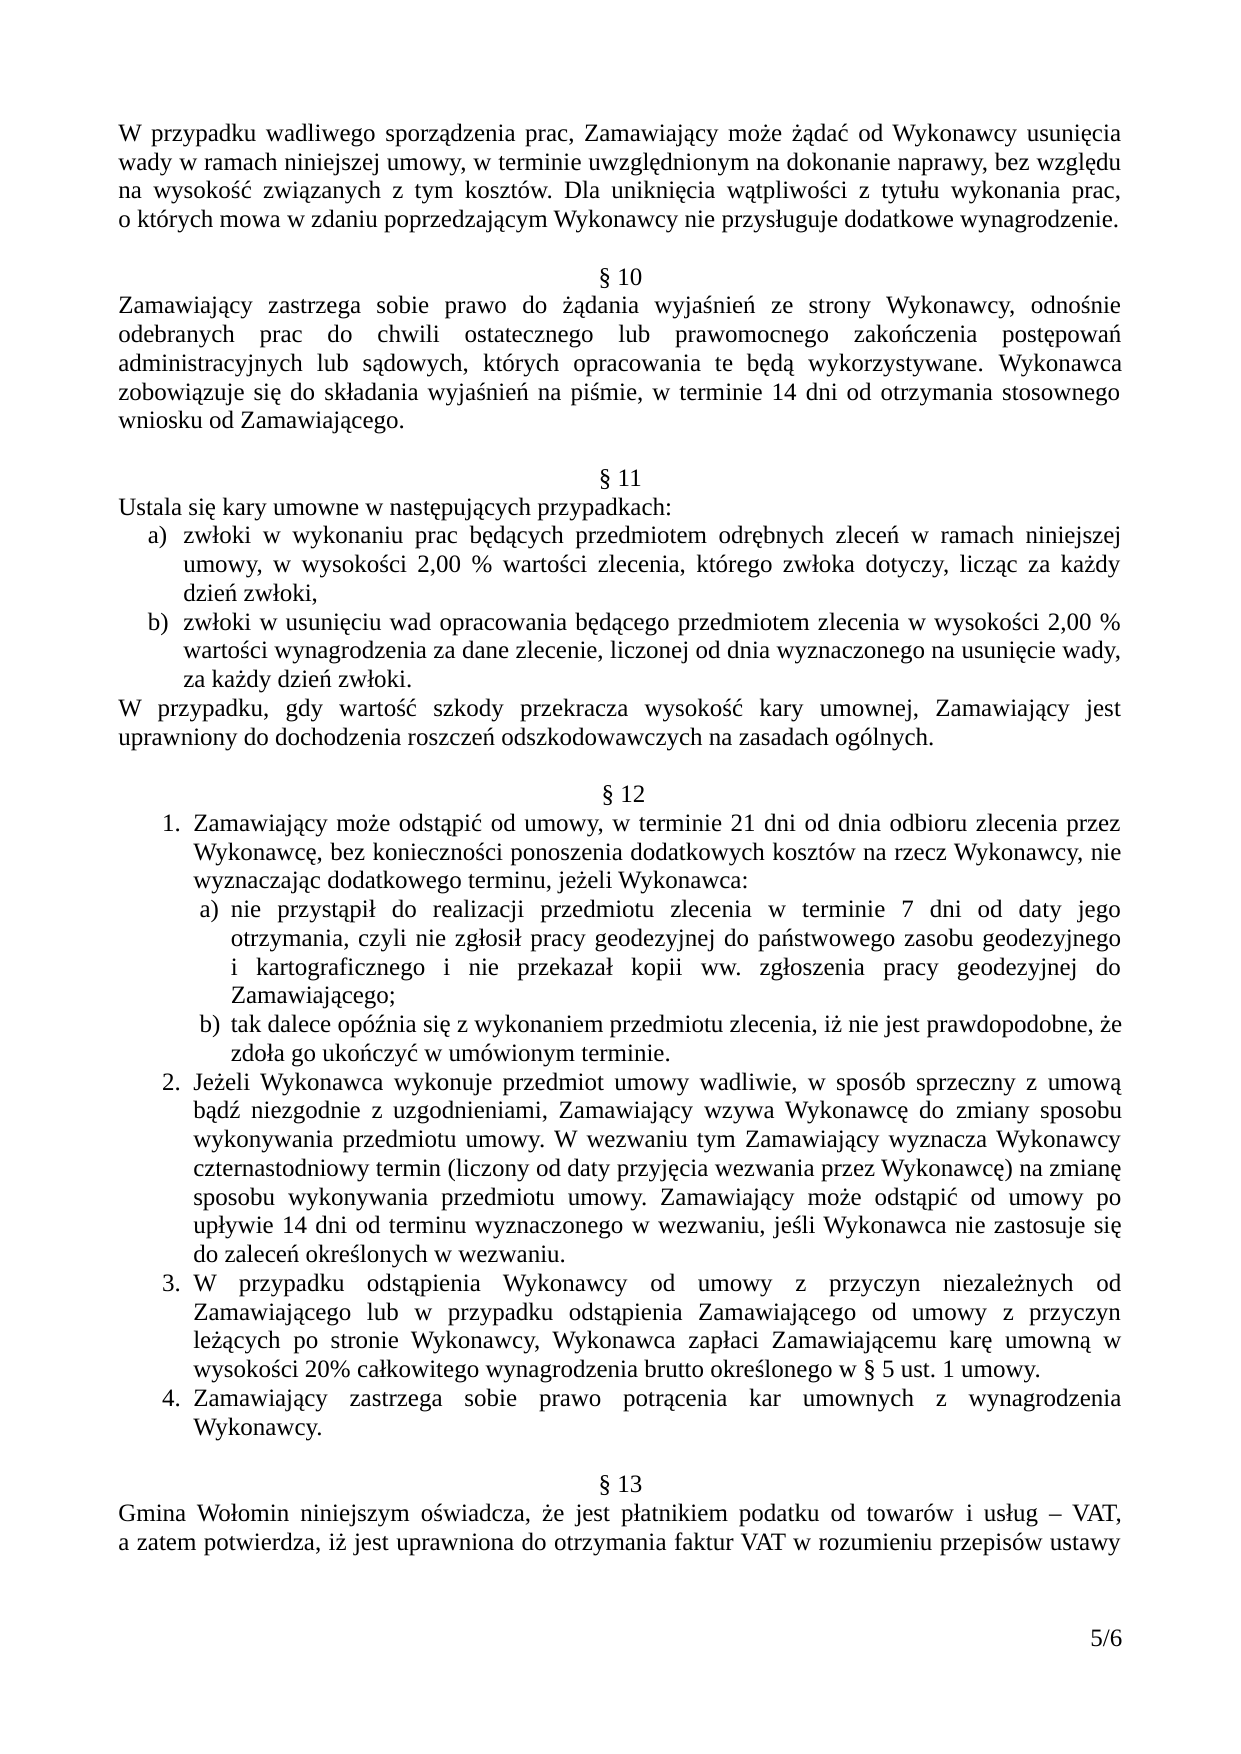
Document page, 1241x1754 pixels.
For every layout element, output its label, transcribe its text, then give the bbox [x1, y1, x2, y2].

text W przypadku, gdy wartość szkody przekracza wysokość kary umownej, Zamawiający jest uprawniony do dochodzenia roszczeń odszkodowawczych na zasadach ogólnych. [118, 693, 1122, 751]
text Zamawiający zastrzega sobie prawo do żądania wyjaśnień ze strony Wykonawcy, odnośnie odebranych prac do chwili ostatecznego lub prawomocnego zakończenia postępowań administracyjnych lub sądowych, których opracowania te będą wykorzystywane. Wykonawca zobowiązuje się do składania wyjaśnień na piśmie, w terminie 14 dni od otrzymania stosownego wniosku od Zamawiającego. [118, 291, 1122, 434]
list Zamawiający zastrzega sobie prawo potrącenia kar umownych z wynagrodzenia Wykonawcy. [156, 1383, 1122, 1441]
text § 11 [118, 463, 1122, 492]
list zwłoki w usunięciu wad opracowania będącego przedmiotem zlecenia w wysokości 2,00 % wartości wynagrodzenia za dane zlecenie, liczonej od dnia wyznaczonego na usunięcie wady, za każdy dzień zwłoki. [148, 607, 1122, 693]
list W przypadku odstąpienia Wykonawcy od umowy z przyczyn niezależnych od Zamawiającego lub w przypadku odstąpienia Zamawiającego od umowy z przyczyn leżących po stronie Wykonawcy, Wykonawca zapłaci Zamawiającemu karę umowną w wysokości 20% całkowitego wynagrodzenia brutto określonego w § 5 ust. 1 umowy. [156, 1268, 1122, 1383]
list tak dalece opóźnia się z wykonaniem przedmiotu zlecenia, iż nie jest prawdopodobne, że zdoła go ukończyć w umówionym terminie. [193, 1009, 1122, 1067]
text Ustala się kary umowne w następujących przypadkach: [118, 492, 1122, 521]
list nie przystąpił do realizacji przedmiotu zlecenia w terminie 7 dni od daty jego otrzymania, czyli nie zgłosił pracy geodezyjnej do państwowego zasobu geodezyjnego i kartograficznego i nie przekazał kopii ww. zgłoszenia pracy geodezyjnej do Zamawiającego; [193, 894, 1122, 1009]
text § 13 [118, 1469, 1122, 1498]
text W przypadku wadliwego sporządzenia prac, Zamawiający może żądać od Wykonawcy usunięcia wady w ramach niniejszej umowy, w terminie uwzględnionym na dokonanie naprawy, bez względu na wysokość związanych z tym kosztów. Dla uniknięcia wątpliwości z tytułu wykonania prac, o których mowa w zdaniu poprzedzającym Wykonawcy nie przysługuje dodatkowe wynagrodzenie. [118, 118, 1122, 233]
text Gmina Wołomin niniejszym oświadcza, że jest płatnikiem podatku od towarów i usług – VAT, a zatem potwierdza, iż jest uprawniona do otrzymania faktur VAT w rozumieniu przepisów ustawy [118, 1498, 1122, 1556]
list zwłoki w wykonaniu prac będących przedmiotem odrębnych zleceń w ramach niniejszej umowy, w wysokości 2,00 % wartości zlecenia, którego zwłoka dotyczy, licząc za każdy dzień zwłoki, [148, 521, 1122, 607]
list Jeżeli Wykonawca wykonuje przedmiot umowy wadliwie, w sposób sprzeczny z umową bądź niezgodnie z uzgodnieniami, Zamawiający wzywa Wykonawcę do zmiany sposobu wykonywania przedmiotu umowy. W wezwaniu tym Zamawiający wyznacza Wykonawcy czternastodniowy termin (liczony od daty przyjęcia wezwania przez Wykonawcę) na zmianę sposobu wykonywania przedmiotu umowy. Zamawiający może odstąpić od umowy po upływie 14 dni od terminu wyznaczonego w wezwaniu, jeśli Wykonawca nie zastosuje się do zaleceń określonych w wezwaniu. [156, 1067, 1122, 1268]
list Zamawiający może odstąpić od umowy, w terminie 21 dni od dnia odbioru zlecenia przez Wykonawcę, bez konieczności ponoszenia dodatkowych kosztów na rzecz Wykonawcy, nie wyznaczając dodatkowego terminu, jeżeli Wykonawca: [156, 808, 1122, 894]
text § 12 [118, 779, 1122, 808]
text § 10 [118, 262, 1122, 291]
